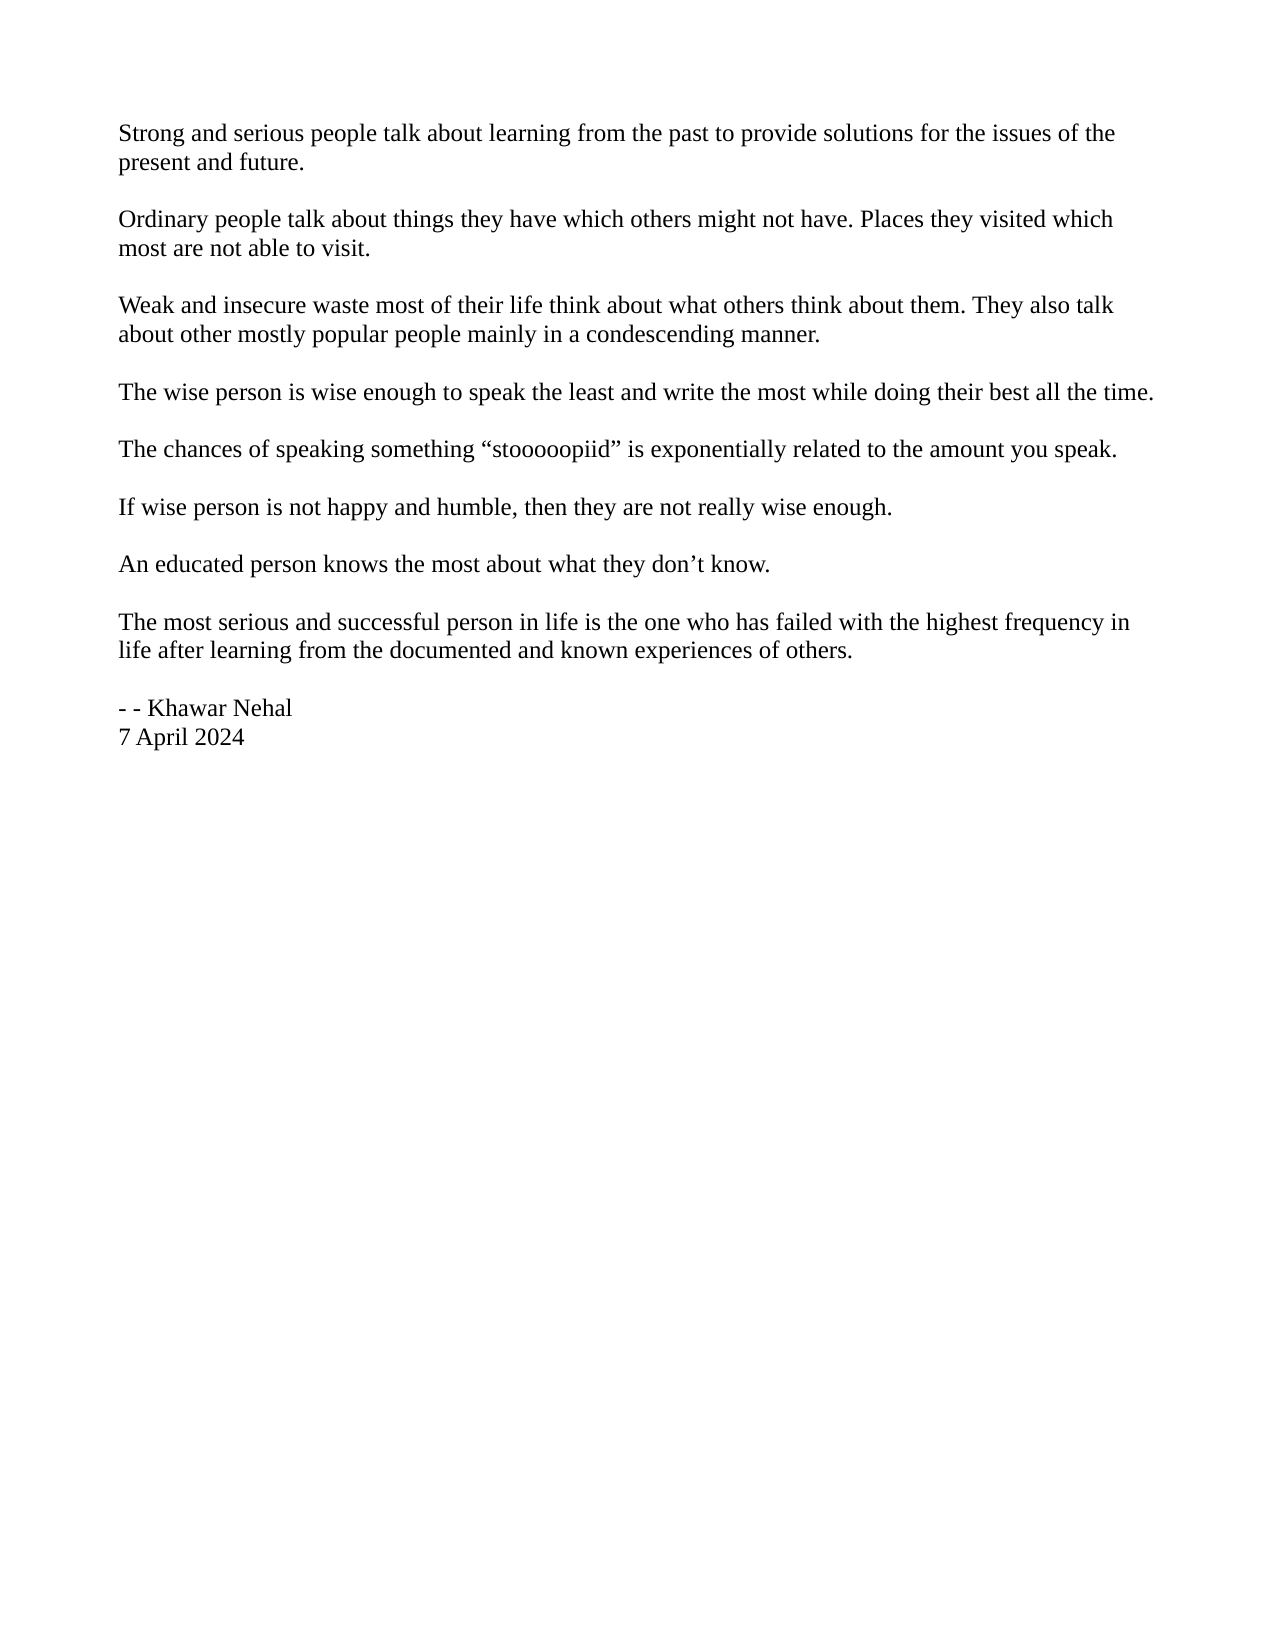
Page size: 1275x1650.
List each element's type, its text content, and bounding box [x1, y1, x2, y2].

text If wise person is not happy and humble, then they are not really wise enough. [118, 492, 1157, 521]
text The wise person is wise enough to speak the least and write the most while doing their best all the time. [118, 377, 1157, 406]
text An educated person knows the most about what they don’t know. [118, 549, 1157, 578]
text Ordinary people talk about things they have which others might not have. Places they visited which most are not able to visit. [118, 204, 1157, 262]
text Strong and serious people talk about learning from the past to provide solutions for the issues of the present and future. [118, 118, 1157, 176]
text The most serious and successful person in life is the one who has failed with the highest frequency in life after learning from the documented and known experiences of others. [118, 607, 1157, 664]
text 7 April 2024 [118, 722, 1157, 751]
text - - Khawar Nehal [118, 693, 1157, 722]
text Weak and insecure waste most of their life think about what others think about them. They also talk about other mostly popular people mainly in a condescending manner. [118, 291, 1157, 348]
text The chances of speaking something “stooooopiid” is exponentially related to the amount you speak. [118, 434, 1157, 463]
